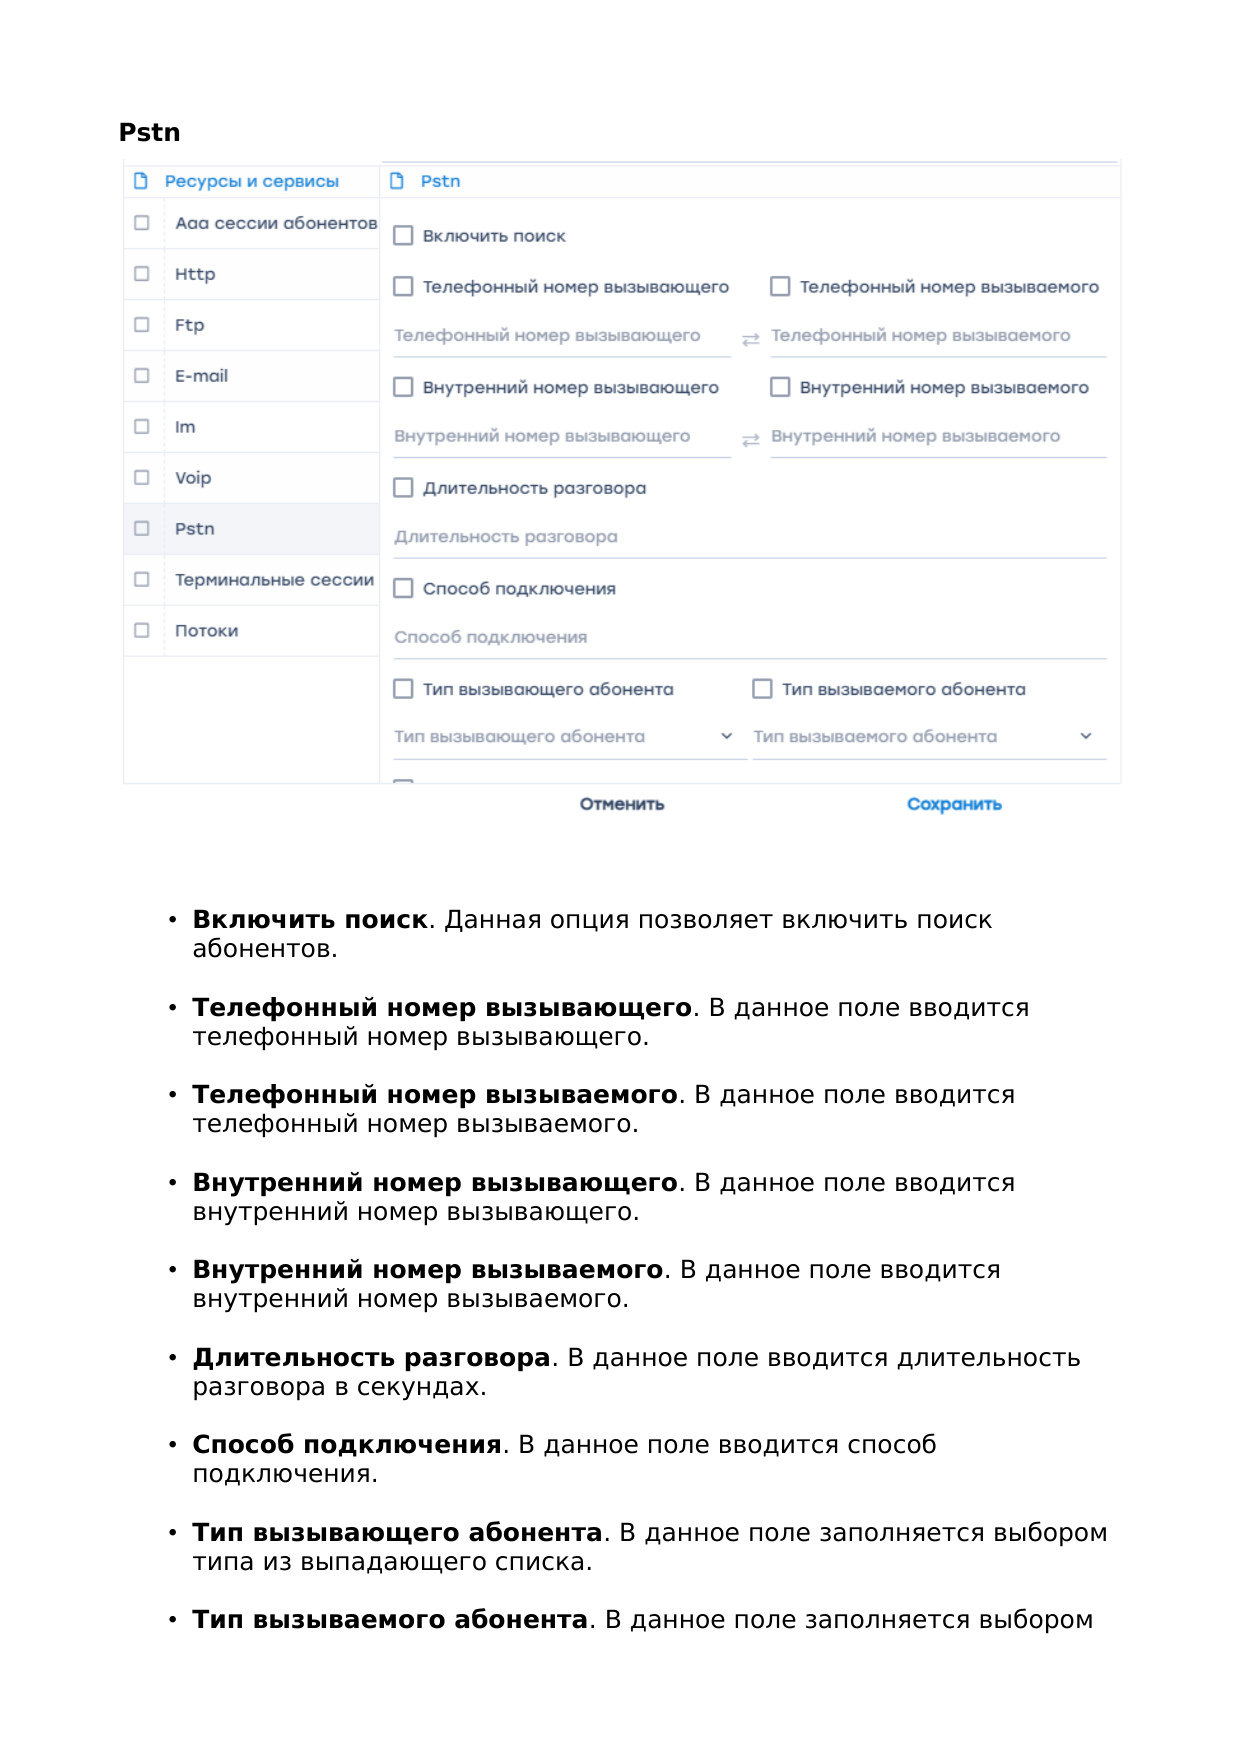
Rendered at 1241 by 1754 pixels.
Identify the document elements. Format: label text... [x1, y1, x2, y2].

subtitle Pstn [118, 118, 1122, 147]
picture [118, 159, 1123, 834]
list Тип вызываемого абонента. В данное поле заполняется выбором [177, 1605, 1122, 1634]
list Внутренний номер вызываемого. В данное поле вводится внутренний номер вызываемого. [177, 1255, 1122, 1343]
list Включить поиск. Данная опция позволяет включить поиск абонентов. [177, 905, 1122, 993]
list Длительность разговора. В данное поле вводится длительность разговора в секундах. [177, 1343, 1122, 1430]
list Телефонный номер вызываемого. В данное поле вводится телефонный номер вызываемого. [177, 1080, 1122, 1168]
list Телефонный номер вызывающего. В данное поле вводится телефонный номер вызывающего. [177, 993, 1122, 1080]
list Способ подключения. В данное поле вводится способ подключения. [177, 1430, 1122, 1518]
list Внутренний номер вызывающего. В данное поле вводится внутренний номер вызывающего. [177, 1168, 1122, 1255]
list Тип вызывающего абонента. В данное поле заполняется выбором типа из выпадающего списка. [177, 1518, 1122, 1605]
